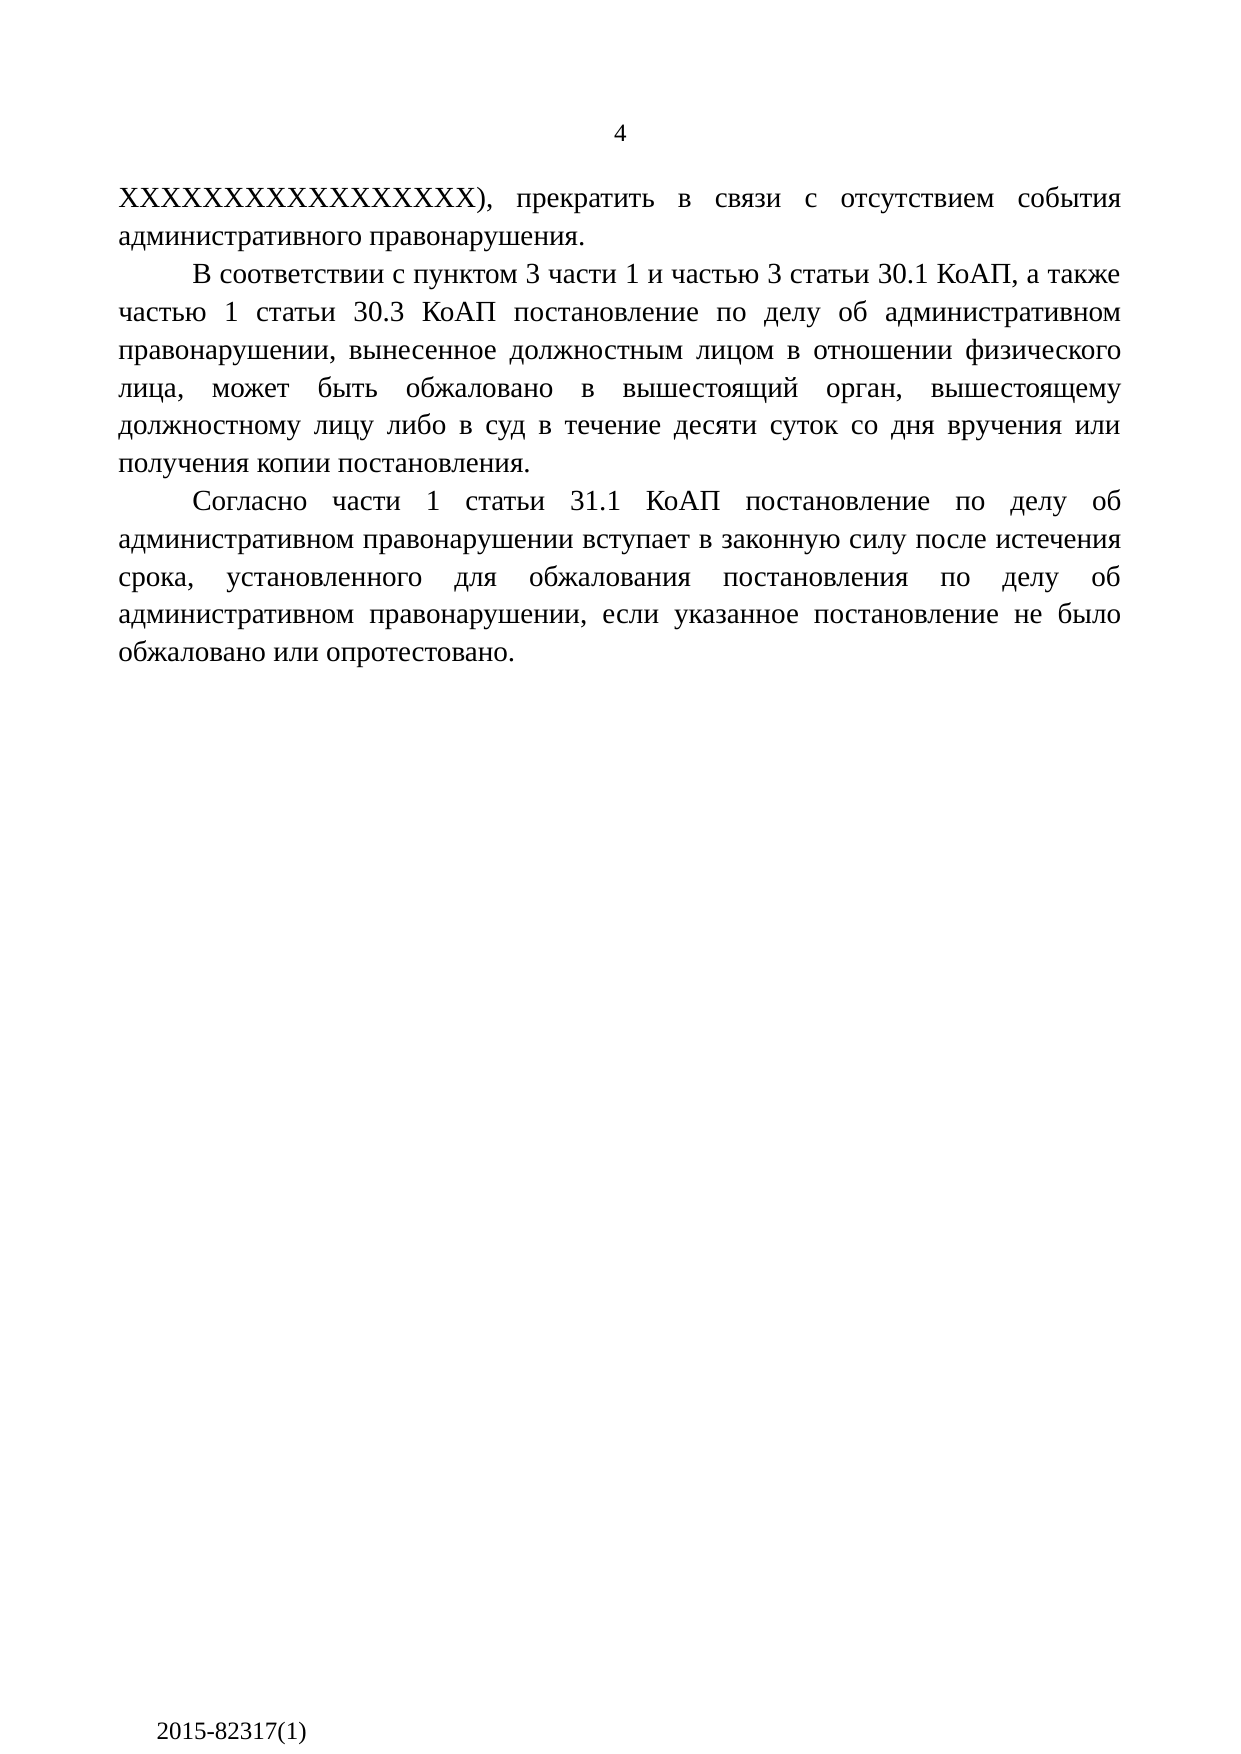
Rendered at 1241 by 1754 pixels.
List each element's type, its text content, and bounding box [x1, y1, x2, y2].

text Согласно части 1 статьи 31.1 КоАП постановление по делу об административном правонарушении вступает в законную силу после истечения срока, установленного для обжалования постановления по делу об административном правонарушении, если указанное постановление не было обжаловано или опротестовано. [118, 479, 1122, 668]
text В соответствии с пунктом 3 части 1 и частью 3 статьи 30.1 КоАП, а также частью 1 статьи 30.3 КоАП постановление по делу об административном правонарушении, вынесенное должностным лицом в отношении физического лица, может быть обжаловано в вышестоящий орган, вышестоящему должностному лицу либо в суд в течение десяти суток со дня вручения или получения копии постановления. [118, 252, 1122, 479]
text XXXXXXXXXXXXXXXXX), прекратить в связи с отсутствием события административного правонарушения. [118, 176, 1122, 252]
